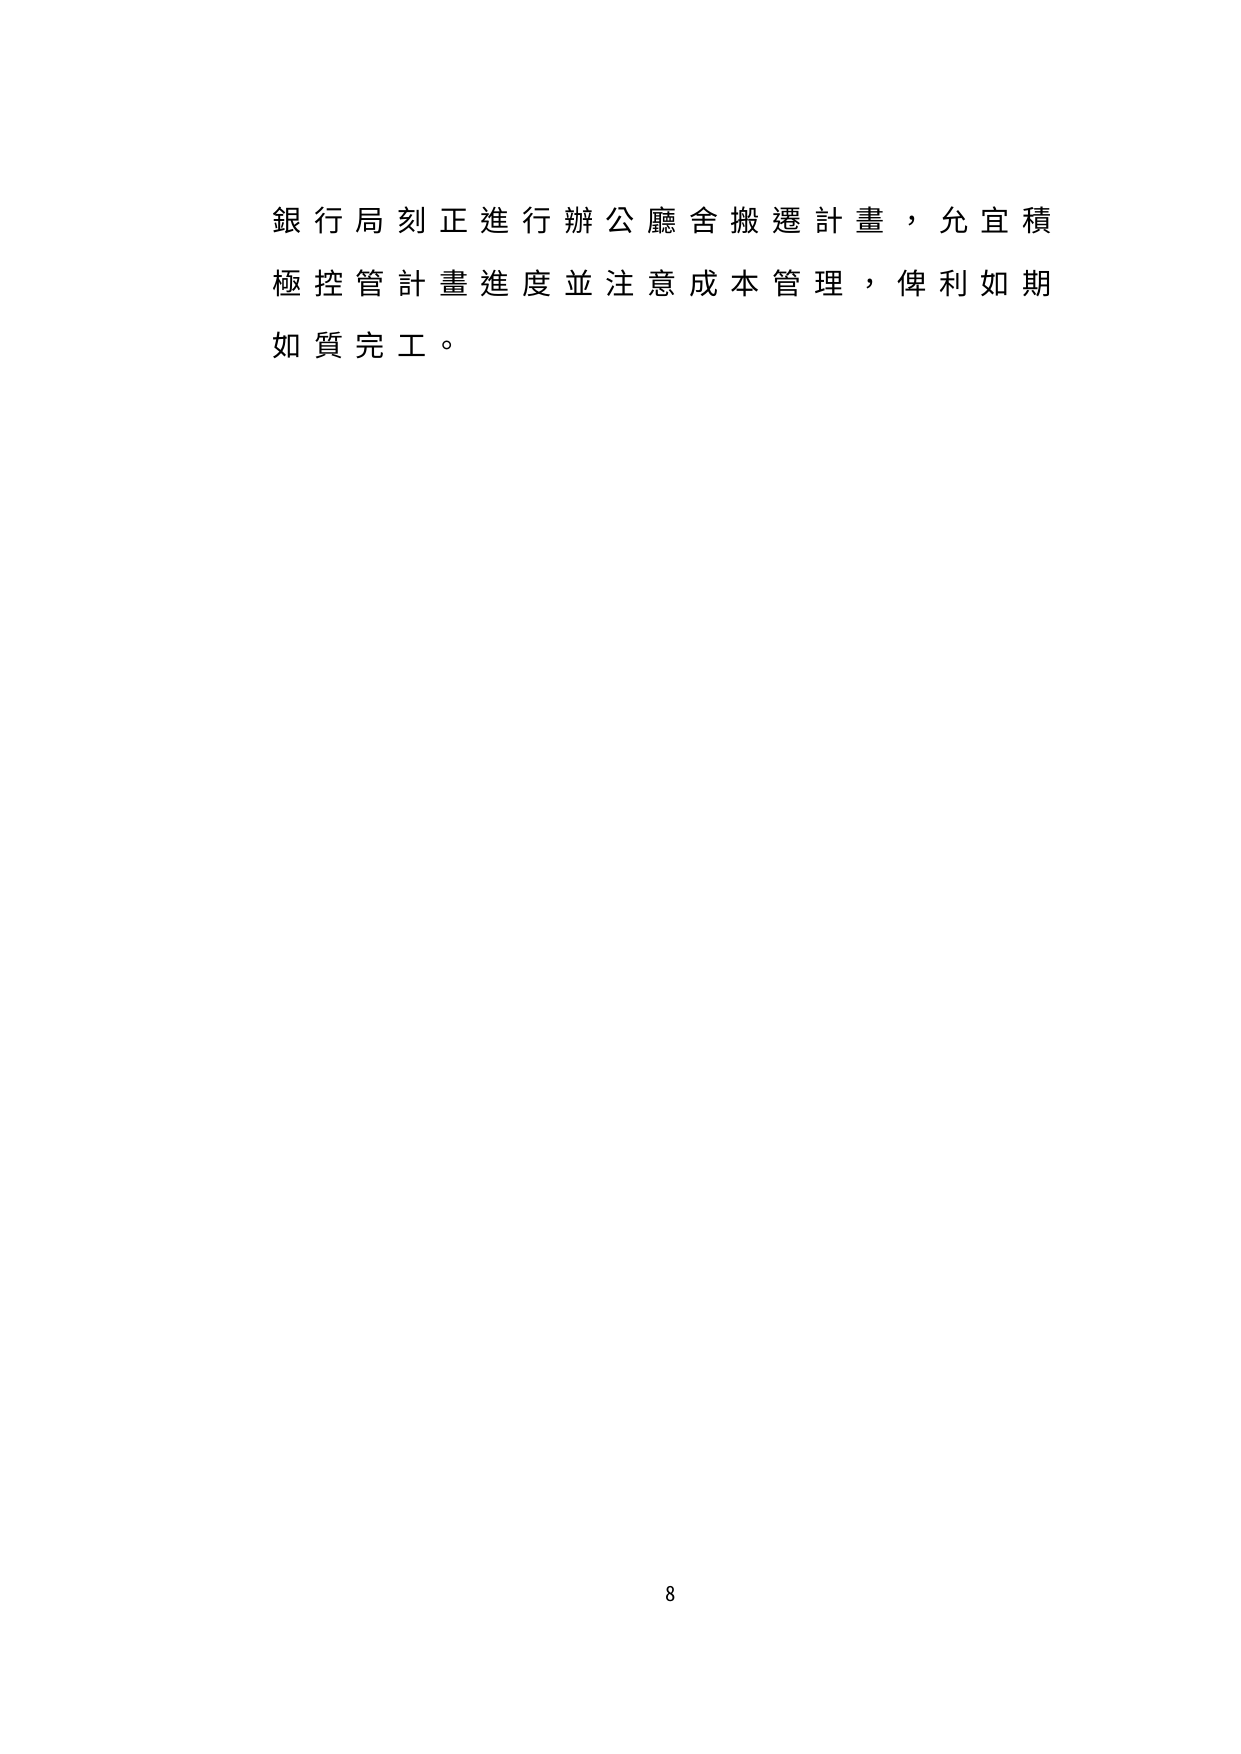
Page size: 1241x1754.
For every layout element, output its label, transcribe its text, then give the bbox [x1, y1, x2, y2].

text 銀行局刻正進行辦公廳舍搬遷計畫，允宜積極控管計畫進度並注意成本管理，俾利如期如質完工。 [242, 177, 1058, 365]
